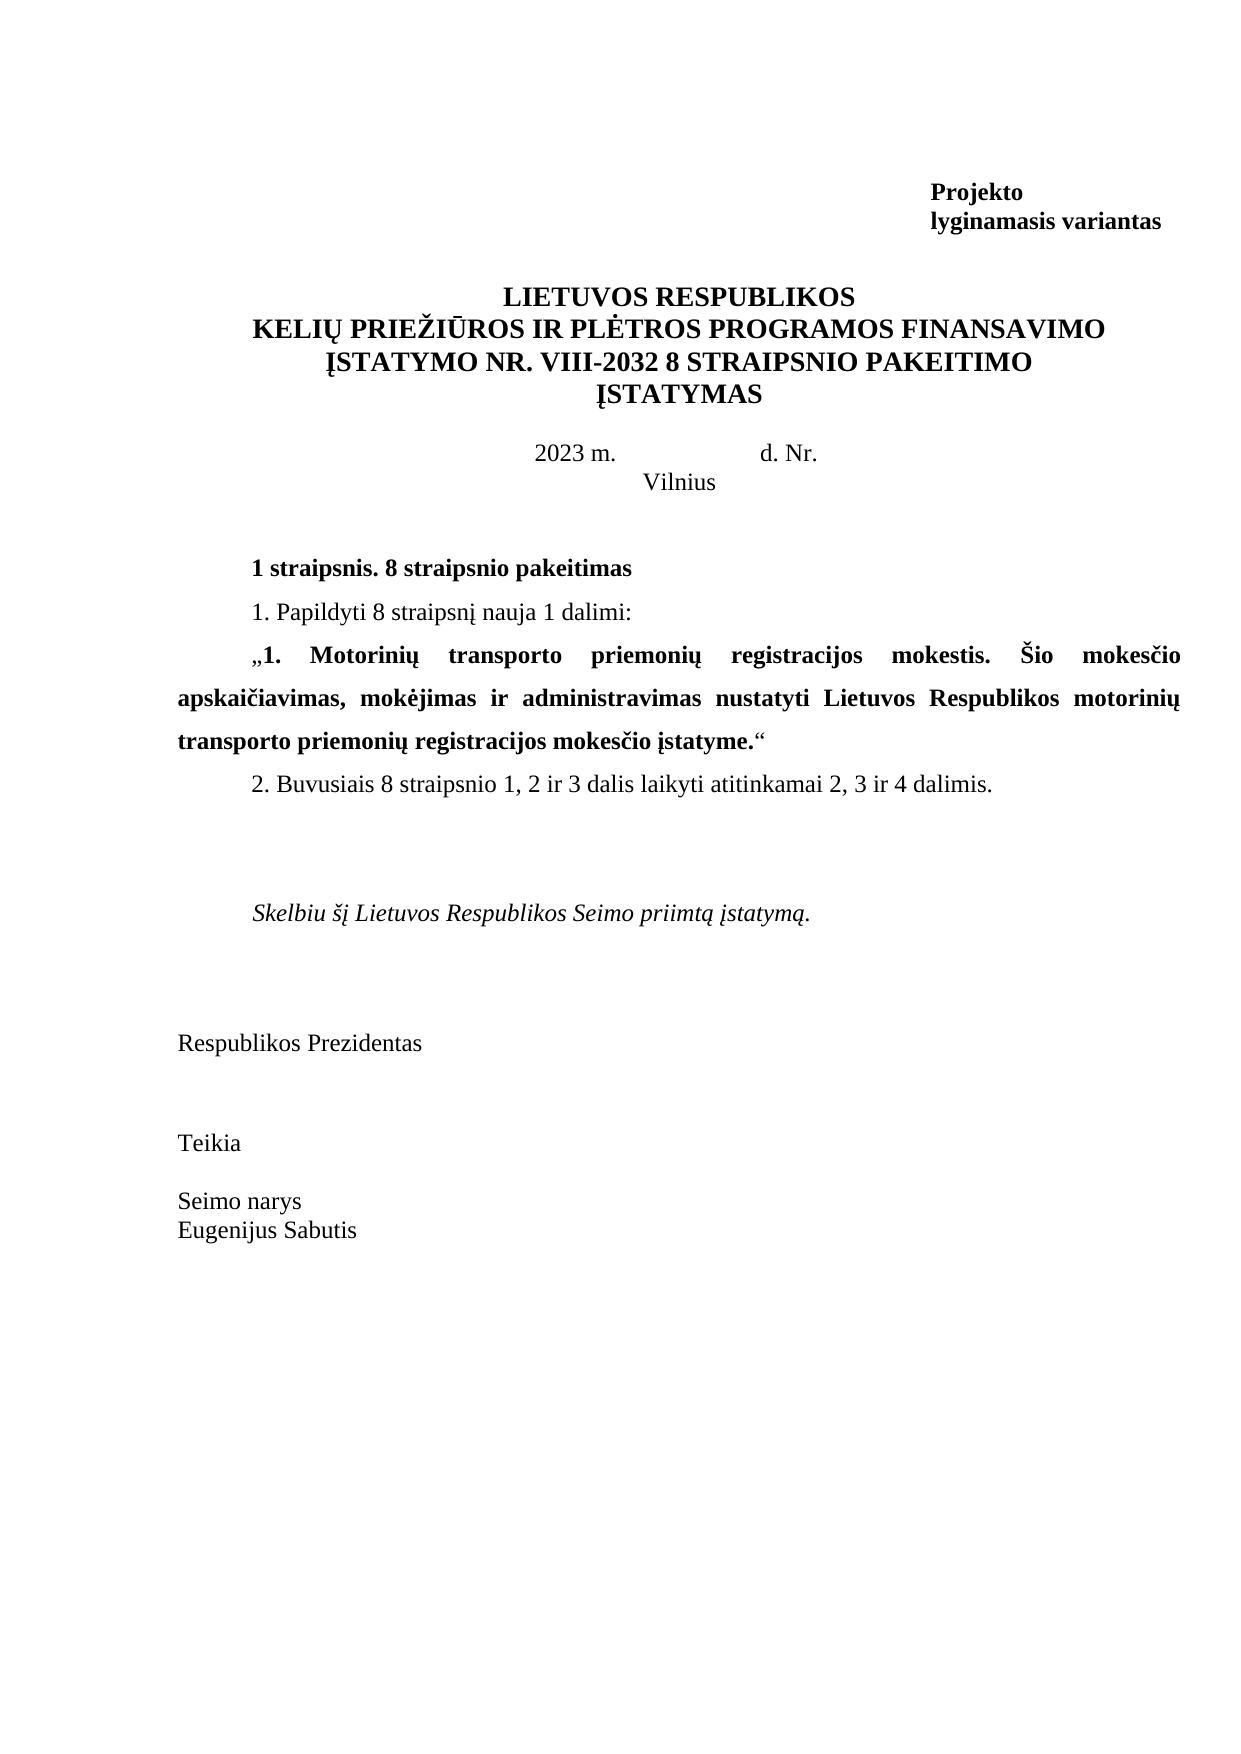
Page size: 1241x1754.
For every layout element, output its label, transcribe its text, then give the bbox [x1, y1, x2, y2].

text LIETUVOS RESPUBLIKOS [177, 280, 1181, 313]
text ĮSTATYMAS [177, 377, 1181, 410]
text 2023 m. d. Nr. [177, 438, 1181, 467]
text Eugenijus Sabutis [177, 1215, 1181, 1243]
text Projekto [930, 177, 1181, 206]
text lyginamasis variantas [930, 206, 1181, 235]
text Vilnius [177, 467, 1181, 496]
text Seimo narys [177, 1186, 1181, 1215]
text „1. Motorinių transporto priemonių registracijos mokestis. Šio mokesčio apskaičiavimas, mokėjimas ir administravimas nustatyti Lietuvos Respublikos motorinių transporto priemonių registracijos mokesčio įstatyme.“ [177, 640, 1181, 755]
text Respublikos Prezidentas [177, 1028, 1181, 1057]
text 1 straipsnis. 8 straipsnio pakeitimas [177, 553, 1181, 582]
text Teikia [177, 1128, 1181, 1157]
text 1. Papildyti 8 straipsnį nauja 1 dalimi: [177, 597, 1181, 625]
text Skelbiu šį Lietuvos Respublikos Seimo priimtą įstatymą. [177, 898, 1181, 927]
text 2. Buvusiais 8 straipsnio 1, 2 ir 3 dalis laikyti atitinkamai 2, 3 ir 4 dalimis. [177, 769, 1181, 798]
text KELIŲ PRIEŽIŪROS IR PLĖTROS PROGRAMOS FINANSAVIMO ĮSTATYMO NR. VIII-2032 8 STRAIPSNIO PAKEITIMO [177, 313, 1181, 377]
